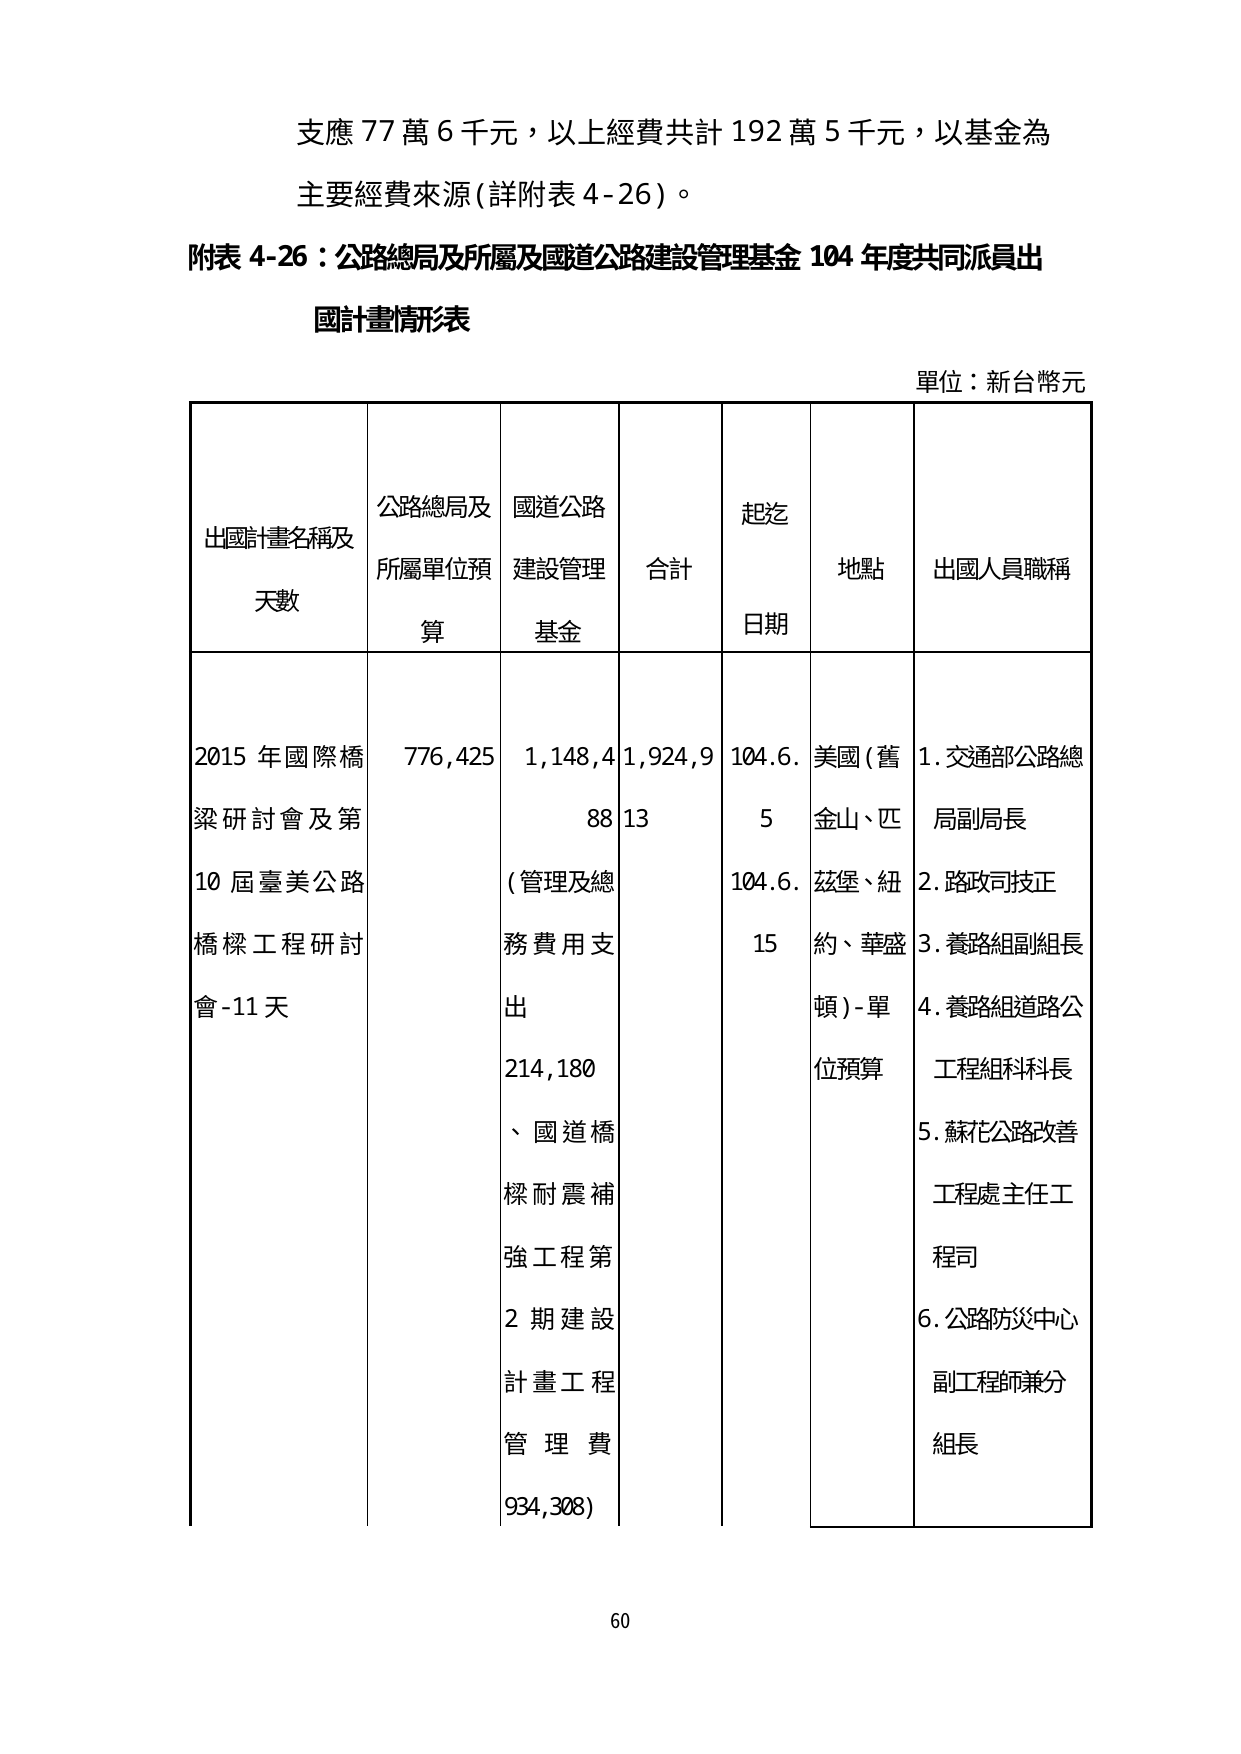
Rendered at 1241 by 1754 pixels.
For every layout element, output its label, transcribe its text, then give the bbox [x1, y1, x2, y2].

table_header 國道公路建設管理基金 [501, 404, 618, 651]
text 附表4-26：公路總局及所屬及國道公路建設管理基金104年度共同派員出國計畫情形表 [187, 214, 1053, 339]
table_header 出國人員職稱 [915, 404, 1090, 651]
table_cell 1,148,488 (管理及總務費用支出214,180、國道橋樑耐震補強工程第2期建設計畫工程管理費934,308) [501, 653, 618, 1526]
table_cell 美國(舊金山、匹茲堡、紐約、華盛頓)-單位預算 [811, 653, 913, 1526]
table_cell 776,425 [368, 653, 500, 1526]
table_header 出國計畫名稱及天數 [192, 404, 367, 651]
text 單位：新台幣元 [187, 339, 1088, 401]
table_header 公路總局及所屬單位預算 [368, 404, 500, 651]
table_cell 2015年國際橋粱研討會及第10屆臺美公路橋樑工程研討會-11天 [192, 653, 367, 1526]
table_header 起迄 日期 [723, 404, 810, 651]
table_header 合計 [620, 404, 721, 651]
table_cell 1,924,913 [620, 653, 721, 1526]
table_cell 1.交通部公路總局副局長 2.路政司技正 3.養路組副組長 4.養路組道路公工程組科科長 5.蘇花公路改善工程處主任工程司 6.公路防災中心副工程師兼分組長 [915, 653, 1090, 1526]
text (三)公路總局及所屬：國道公路建設管理基金(交通作業基金所屬分基金)104年度國外旅費決算數356萬8千元，除由年度預算科目支應80萬3千外，其餘由工程管理費項下列支，其中「2015年國際橋粱研討會及第10屆臺美公路橋樑工程研討會」114萬8千元，派遣8人赴美國開會11天。另由公路總局及所屬派遣6人參加同一研討會，由單位預算支應77萬6千元，以上經費共計192萬5千元，以基金為主要經費來源(詳附表4-26)。 [237, 89, 1053, 214]
table_header 地點 [811, 404, 913, 651]
table_cell 104.6.5 104.6.15 [723, 653, 810, 1526]
